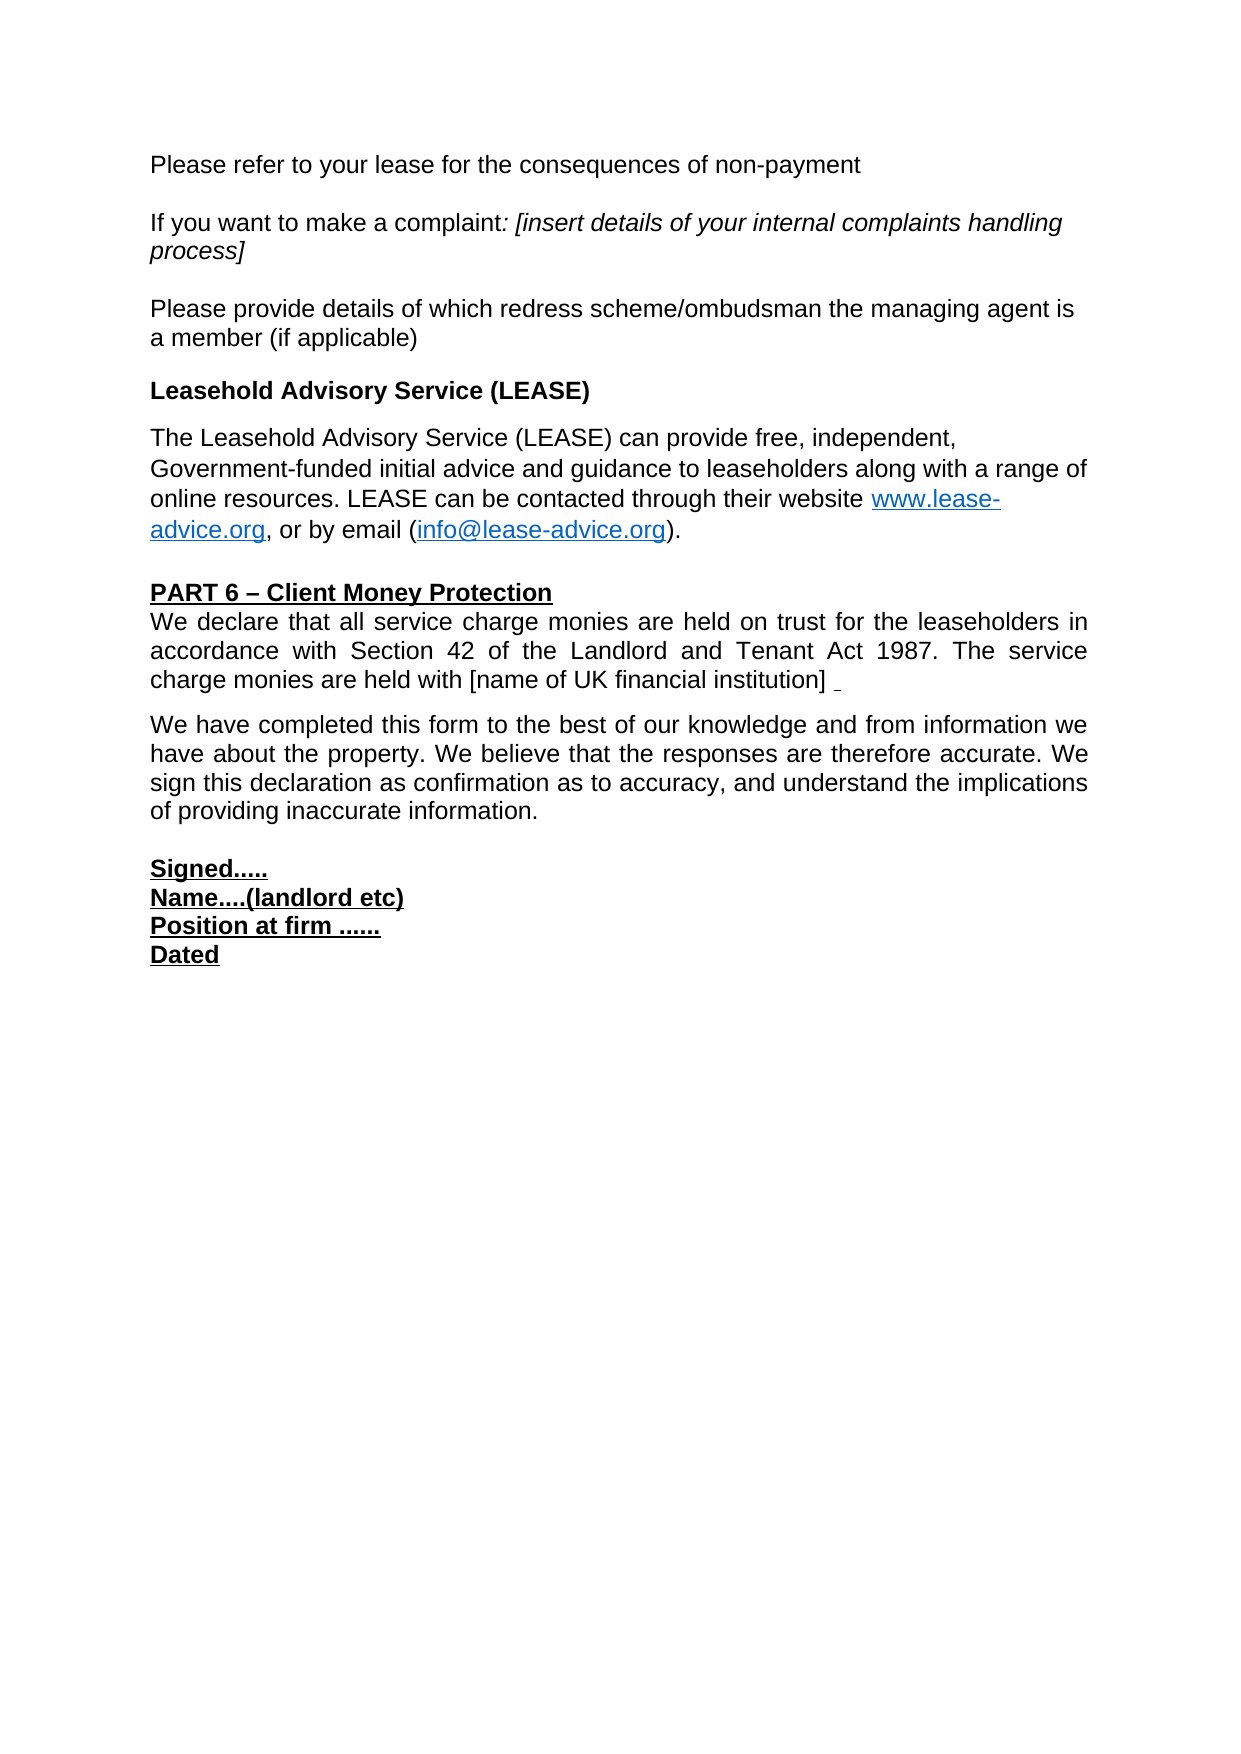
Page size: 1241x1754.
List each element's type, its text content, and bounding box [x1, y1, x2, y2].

text Please provide details of which redress scheme/ombudsman the managing agent is a member (if applicable) [150, 294, 1090, 351]
text We have completed this form to the best of our knowledge and from information we have about the property. We believe that the responses are therefore accurate. We sign this declaration as confirmation as to accuracy, and understand the implications of providing inaccurate information. [150, 710, 1090, 825]
text If you want to make a complaint: [insert details of your internal complaints handling process] [150, 207, 1090, 265]
text Leasehold Advisory Service (LEASE) [150, 376, 1090, 405]
text Position at firm ...... [150, 911, 1090, 940]
text Dated [150, 940, 1090, 969]
text Please refer to your lease for the consequences of non-payment [150, 150, 1090, 179]
text Name....(landlord etc) [150, 882, 1090, 911]
text PART 6 – Client Money Protection [150, 578, 1090, 607]
text The Leasehold Advisory Service (LEASE) can provide free, independent, Government-funded initial advice and guidance to leaseholders along with a range of online resources. LEASE can be contacted through their website www.lease-advice.org, or by email (info@lease-advice.org). [150, 423, 1090, 543]
text Signed..... [150, 854, 1090, 882]
text We declare that all service charge monies are held on trust for the leaseholders in accordance with Section 42 of the Landlord and Tenant Act 1987. The service charge monies are held with [name of UK financial institution] [150, 607, 1090, 693]
